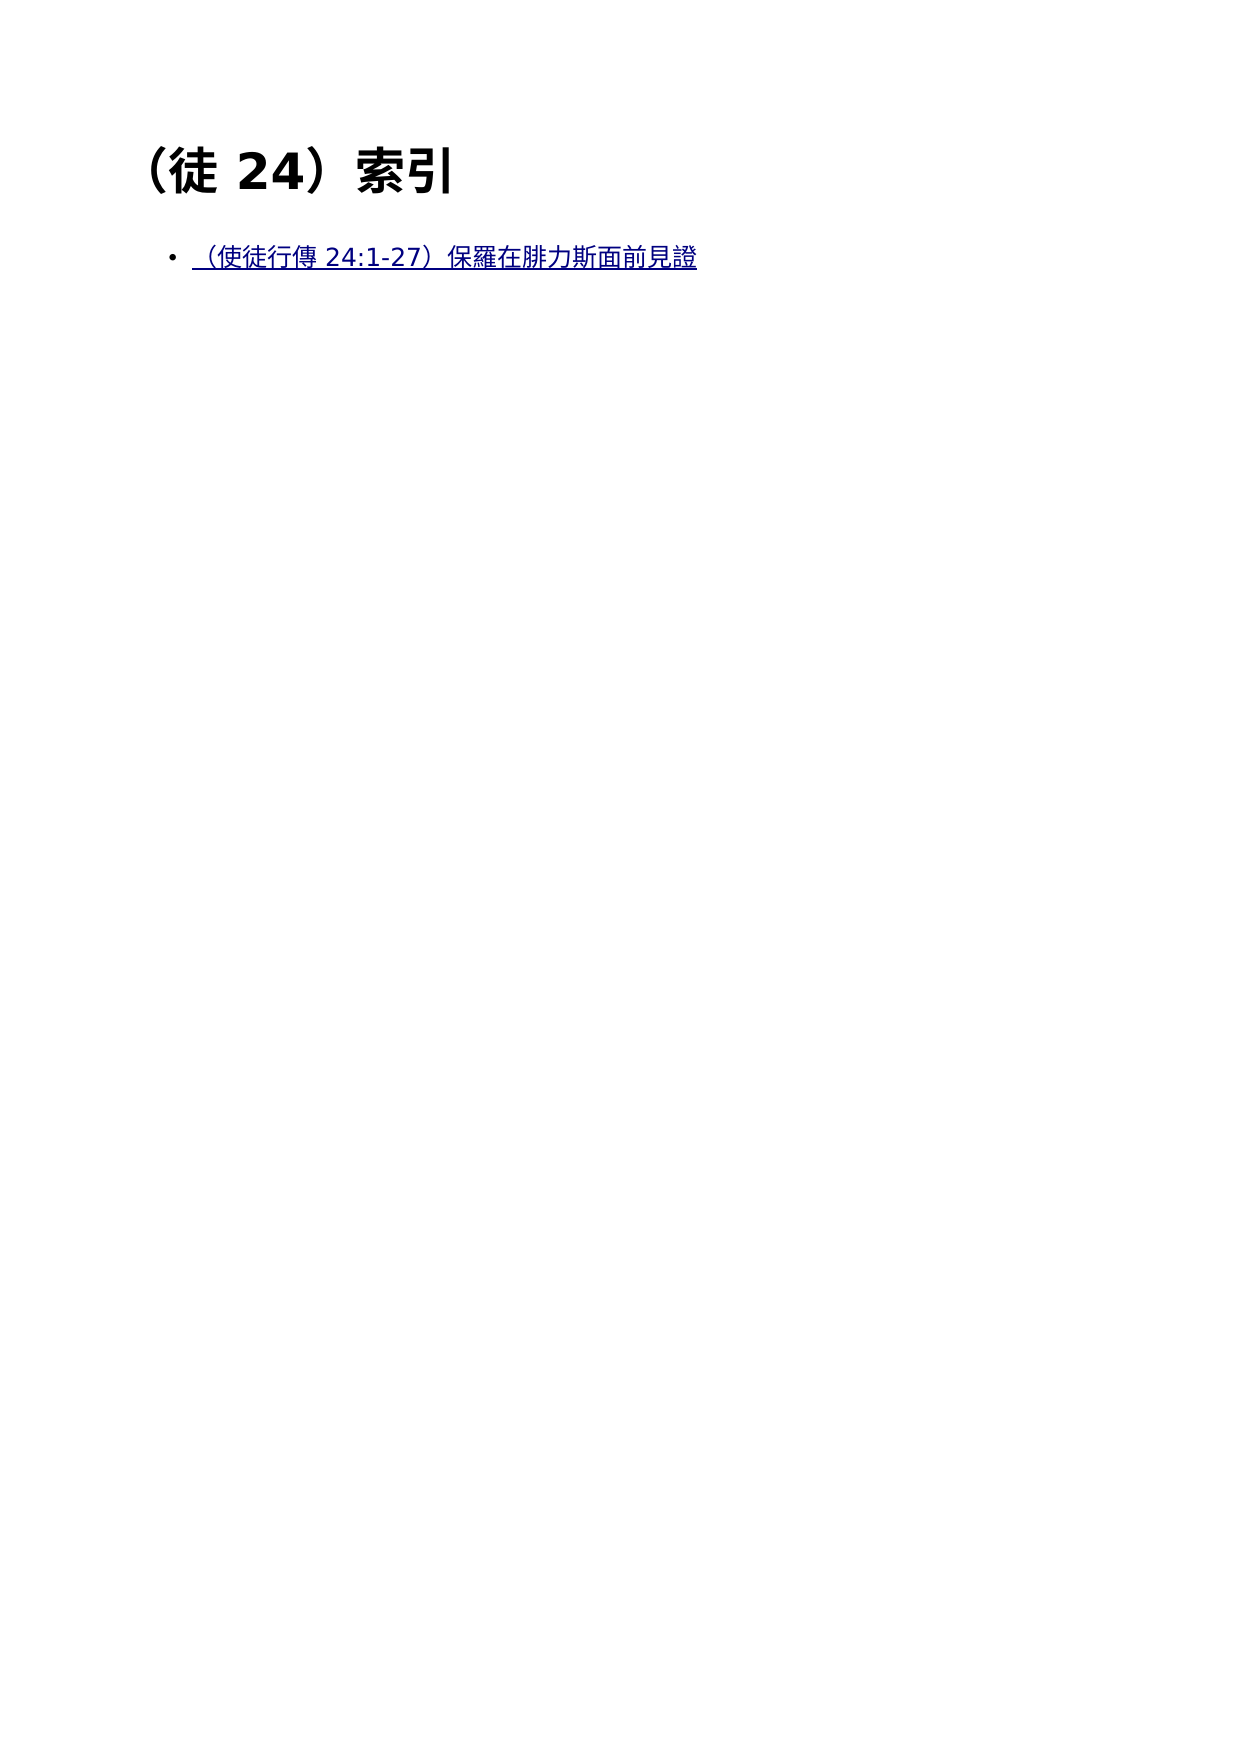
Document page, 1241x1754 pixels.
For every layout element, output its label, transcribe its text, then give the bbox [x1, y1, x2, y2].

list （使徒行傳 24:1-27）保羅在腓力斯面前見證 [177, 243, 1122, 272]
subtitle （徒 24）索引 [118, 143, 1122, 201]
